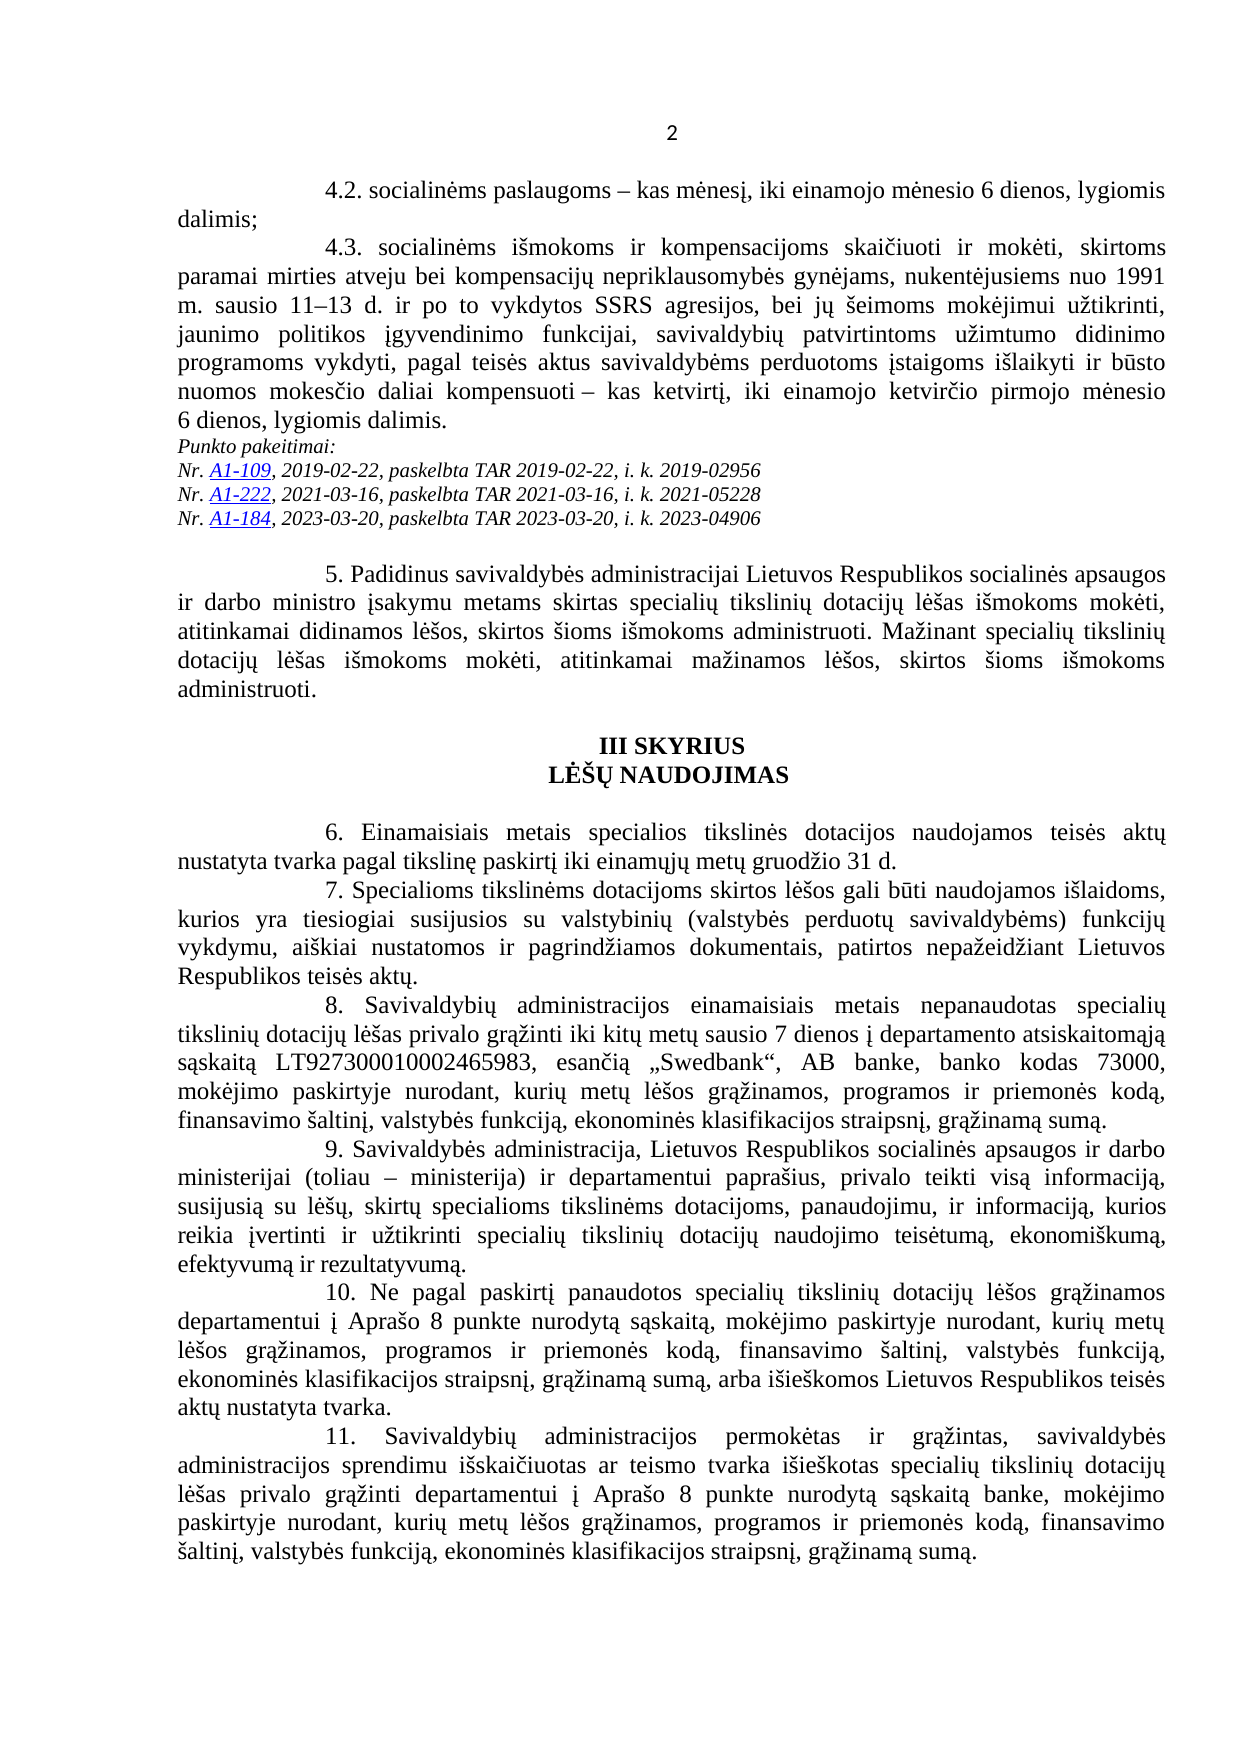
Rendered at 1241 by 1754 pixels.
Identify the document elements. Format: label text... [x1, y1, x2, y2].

text Nr. A1-184, 2023-03-20, paskelbta TAR 2023-03-20, i. k. 2023-04906 [177, 506, 1166, 530]
text III SKYRIUS [177, 731, 1166, 760]
text 4.3. socialinėms išmokoms ir kompensacijoms skaičiuoti ir mokėti, skirtoms paramai mirties atveju bei kompensacijų nepriklausomybės gynėjams, nukentėjusiems nuo 1991 m. sausio 11–13 d. ir po to vykdytos SSRS agresijos, bei jų šeimoms mokėjimui užtikrinti, jaunimo politikos įgyvendinimo funkcijai, savivaldybių patvirtintoms užimtumo didinimo programoms vykdyti, pagal teisės aktus savivaldybėms perduotoms įstaigoms išlaikyti ir būsto nuomos mokesčio daliai kompensuoti – kas ketvirtį, iki einamojo ketvirčio pirmojo mėnesio 6 dienos, lygiomis dalimis. [177, 232, 1166, 434]
text 5. Padidinus savivaldybės administracijai Lietuvos Respublikos socialinės apsaugos ir darbo ministro įsakymu metams skirtas specialių tikslinių dotacijų lėšas išmokoms mokėti, atitinkamai didinamos lėšos, skirtos šioms išmokoms administruoti. Mažinant specialių tikslinių dotacijų lėšas išmokoms mokėti, atitinkamai mažinamos lėšos, skirtos šioms išmokoms administruoti. [177, 559, 1166, 702]
text Punkto pakeitimai: [177, 434, 1166, 458]
text Nr. A1-222, 2021-03-16, paskelbta TAR 2021-03-16, i. k. 2021-05228 [177, 482, 1166, 506]
text LĖŠŲ NAUDOJIMAS [177, 760, 1166, 789]
text 7. Specialioms tikslinėms dotacijoms skirtos lėšos gali būti naudojamos išlaidoms, kurios yra tiesiogiai susijusios su valstybinių (valstybės perduotų savivaldybėms) funkcijų vykdymu, aiškiai nustatomos ir pagrindžiamos dokumentais, patirtos nepažeidžiant Lietuvos Respublikos teisės aktų. [177, 875, 1166, 990]
text 10. Ne pagal paskirtį panaudotos specialių tikslinių dotacijų lėšos grąžinamos departamentui į Aprašo 8 punkte nurodytą sąskaitą, mokėjimo paskirtyje nurodant, kurių metų lėšos grąžinamos, programos ir priemonės kodą, finansavimo šaltinį, valstybės funkciją, ekonominės klasifikacijos straipsnį, grąžinamą sumą, arba išieškomos Lietuvos Respublikos teisės aktų nustatyta tvarka. [177, 1277, 1166, 1421]
text Nr. A1-109, 2019-02-22, paskelbta TAR 2019-02-22, i. k. 2019-02956 [177, 458, 1166, 482]
text 8. Savivaldybių administracijos einamaisiais metais nepanaudotas specialių tikslinių dotacijų lėšas privalo grąžinti iki kitų metų sausio 7 dienos į departamento atsiskaitomąją sąskaitą LT927300010002465983, esančią „Swedbank“, AB banke, banko kodas 73000, mokėjimo paskirtyje nurodant, kurių metų lėšos grąžinamos, programos ir priemonės kodą, finansavimo šaltinį, valstybės funkciją, ekonominės klasifikacijos straipsnį, grąžinamą sumą. [177, 990, 1166, 1134]
text 11. Savivaldybių administracijos permokėtas ir grąžintas, savivaldybės administracijos sprendimu išskaičiuotas ar teismo tvarka išieškotas specialių tikslinių dotacijų lėšas privalo grąžinti departamentui į Aprašo 8 punkte nurodytą sąskaitą banke, mokėjimo paskirtyje nurodant, kurių metų lėšos grąžinamos, programos ir priemonės kodą, finansavimo šaltinį, valstybės funkciją, ekonominės klasifikacijos straipsnį, grąžinamą sumą. [177, 1421, 1166, 1565]
text 4.2. socialinėms paslaugoms – kas mėnesį, iki einamojo mėnesio 6 dienos, lygiomis dalimis; [177, 175, 1166, 232]
text 6. Einamaisiais metais specialios tikslinės dotacijos naudojamos teisės aktų nustatyta tvarka pagal tikslinę paskirtį iki einamųjų metų gruodžio 31 d. [177, 817, 1166, 875]
text 9. Savivaldybės administracija, Lietuvos Respublikos socialinės apsaugos ir darbo ministerijai (toliau – ministerija) ir departamentui paprašius, privalo teikti visą informaciją, susijusią su lėšų, skirtų specialioms tikslinėms dotacijoms, panaudojimu, ir informaciją, kurios reikia įvertinti ir užtikrinti specialių tikslinių dotacijų naudojimo teisėtumą, ekonomiškumą, efektyvumą ir rezultatyvumą. [177, 1134, 1166, 1277]
